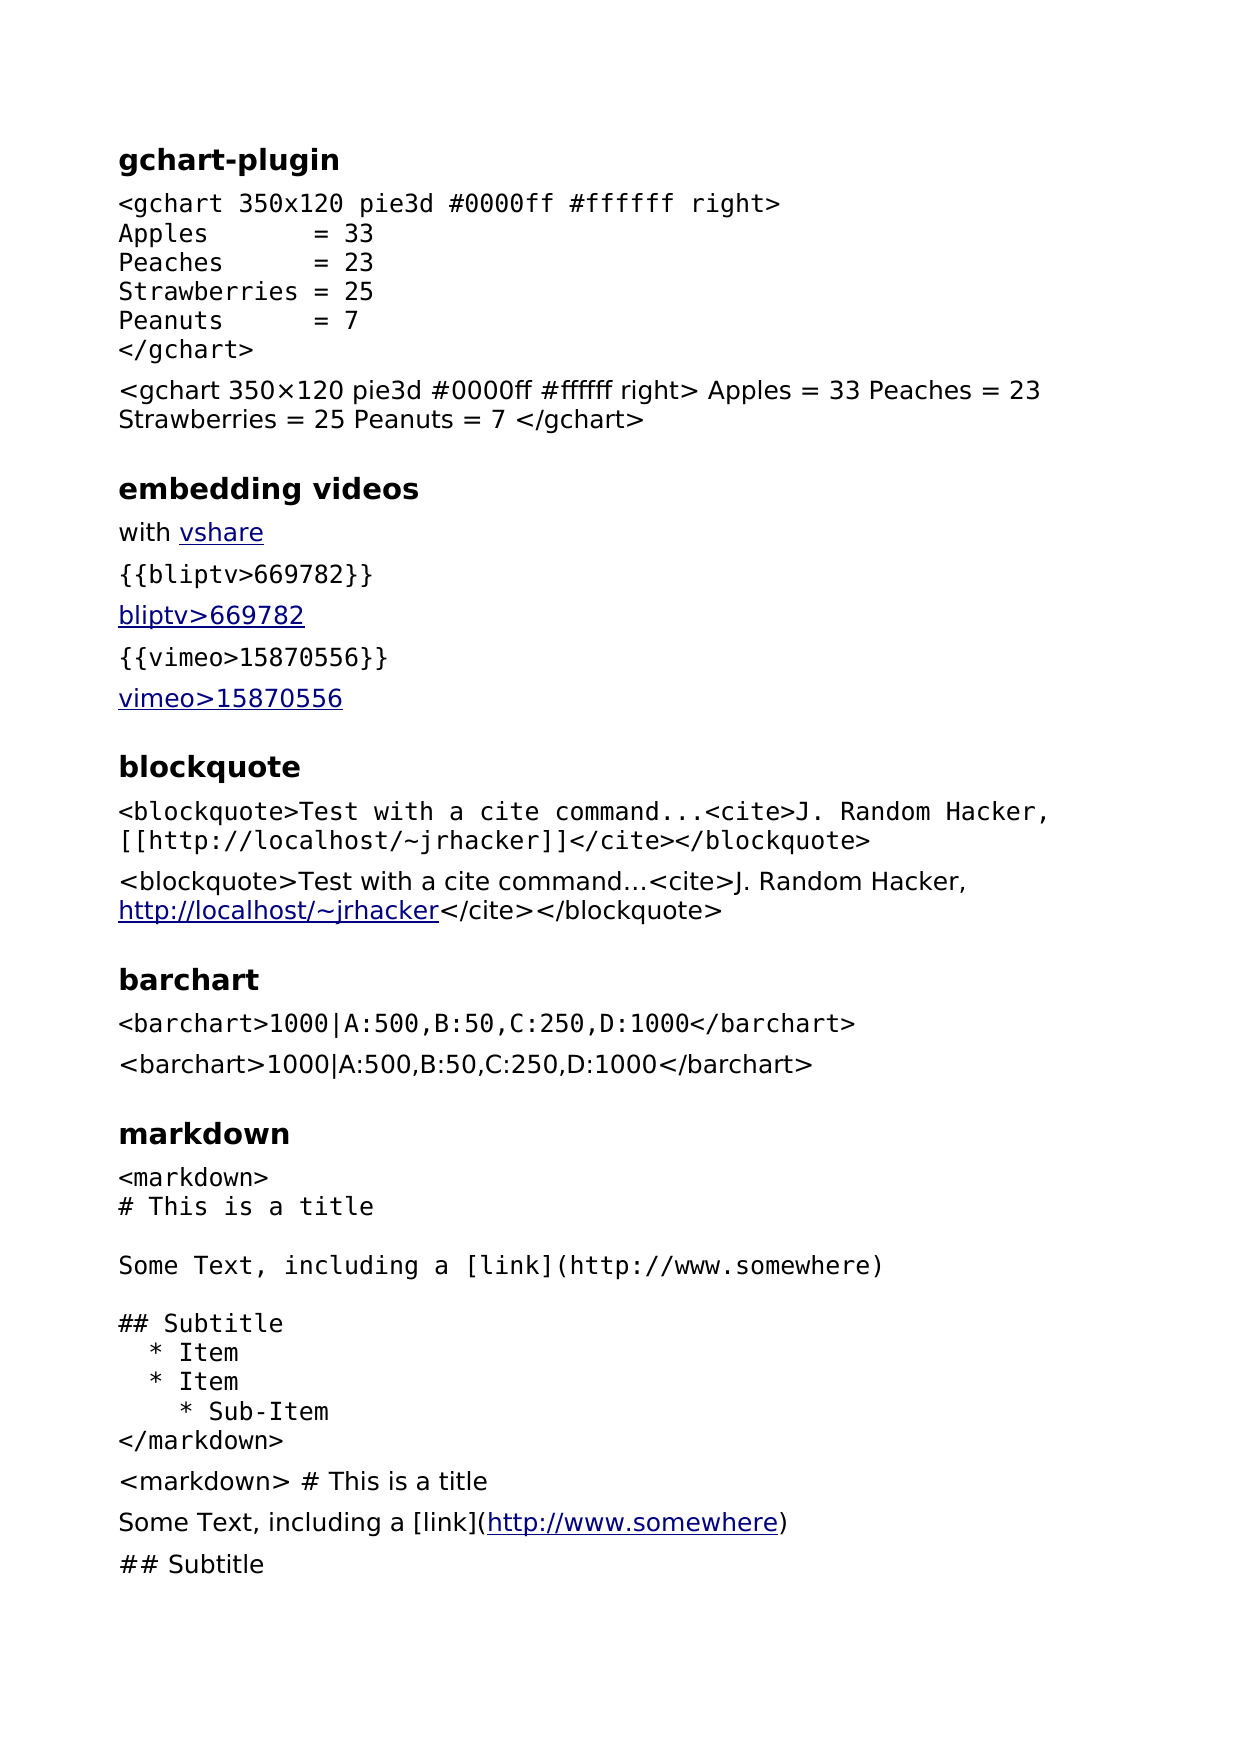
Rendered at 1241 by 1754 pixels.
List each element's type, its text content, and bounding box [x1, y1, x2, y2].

text <blockquote>Test with a cite command…<cite>J. Random Hacker, http://localhost/~jrhacker</cite></blockquote> [118, 867, 1122, 925]
subtitle markdown [118, 1117, 1122, 1151]
text bliptv>669782 [118, 601, 1122, 630]
text <markdown> # This is a title [118, 1467, 1122, 1496]
text ## Subtitle [118, 1550, 1122, 1579]
text {{vimeo>15870556}} [118, 643, 1122, 672]
text <blockquote>Test with a cite command...<cite>J. Random Hacker, [[http://localhost/~jrhacker]]</cite></blockquote> [118, 797, 1122, 855]
text <gchart 350x120 pie3d #0000ff #ffffff right> Apples = 33 Peaches = 23 Strawberries = 25 Peanuts = 7 </gchart> [118, 189, 1122, 364]
subtitle gchart-plugin [118, 143, 1122, 177]
subtitle barchart [118, 963, 1122, 997]
text Some Text, including a [link](http://www.somewhere) [118, 1508, 1122, 1538]
text <barchart>1000|A:500,B:50,C:250,D:1000</barchart> [118, 1050, 1122, 1079]
text <markdown> # This is a title Some Text, including a [link](http://www.somewhere) ## Subtitle * Item * Item * Sub-Item </markdown> [118, 1163, 1122, 1455]
text with vshare [118, 519, 1122, 548]
text <barchart>1000|A:500,B:50,C:250,D:1000</barchart> [118, 1009, 1122, 1038]
text {{bliptv>669782}} [118, 560, 1122, 589]
subtitle blockquote [118, 751, 1122, 784]
text vimeo>15870556 [118, 684, 1122, 713]
text <gchart 350×120 pie3d #0000ff #ffffff right> Apples = 33 Peaches = 23 Strawberries = 25 Peanuts = 7 </gchart> [118, 376, 1122, 435]
subtitle embedding videos [118, 472, 1122, 506]
